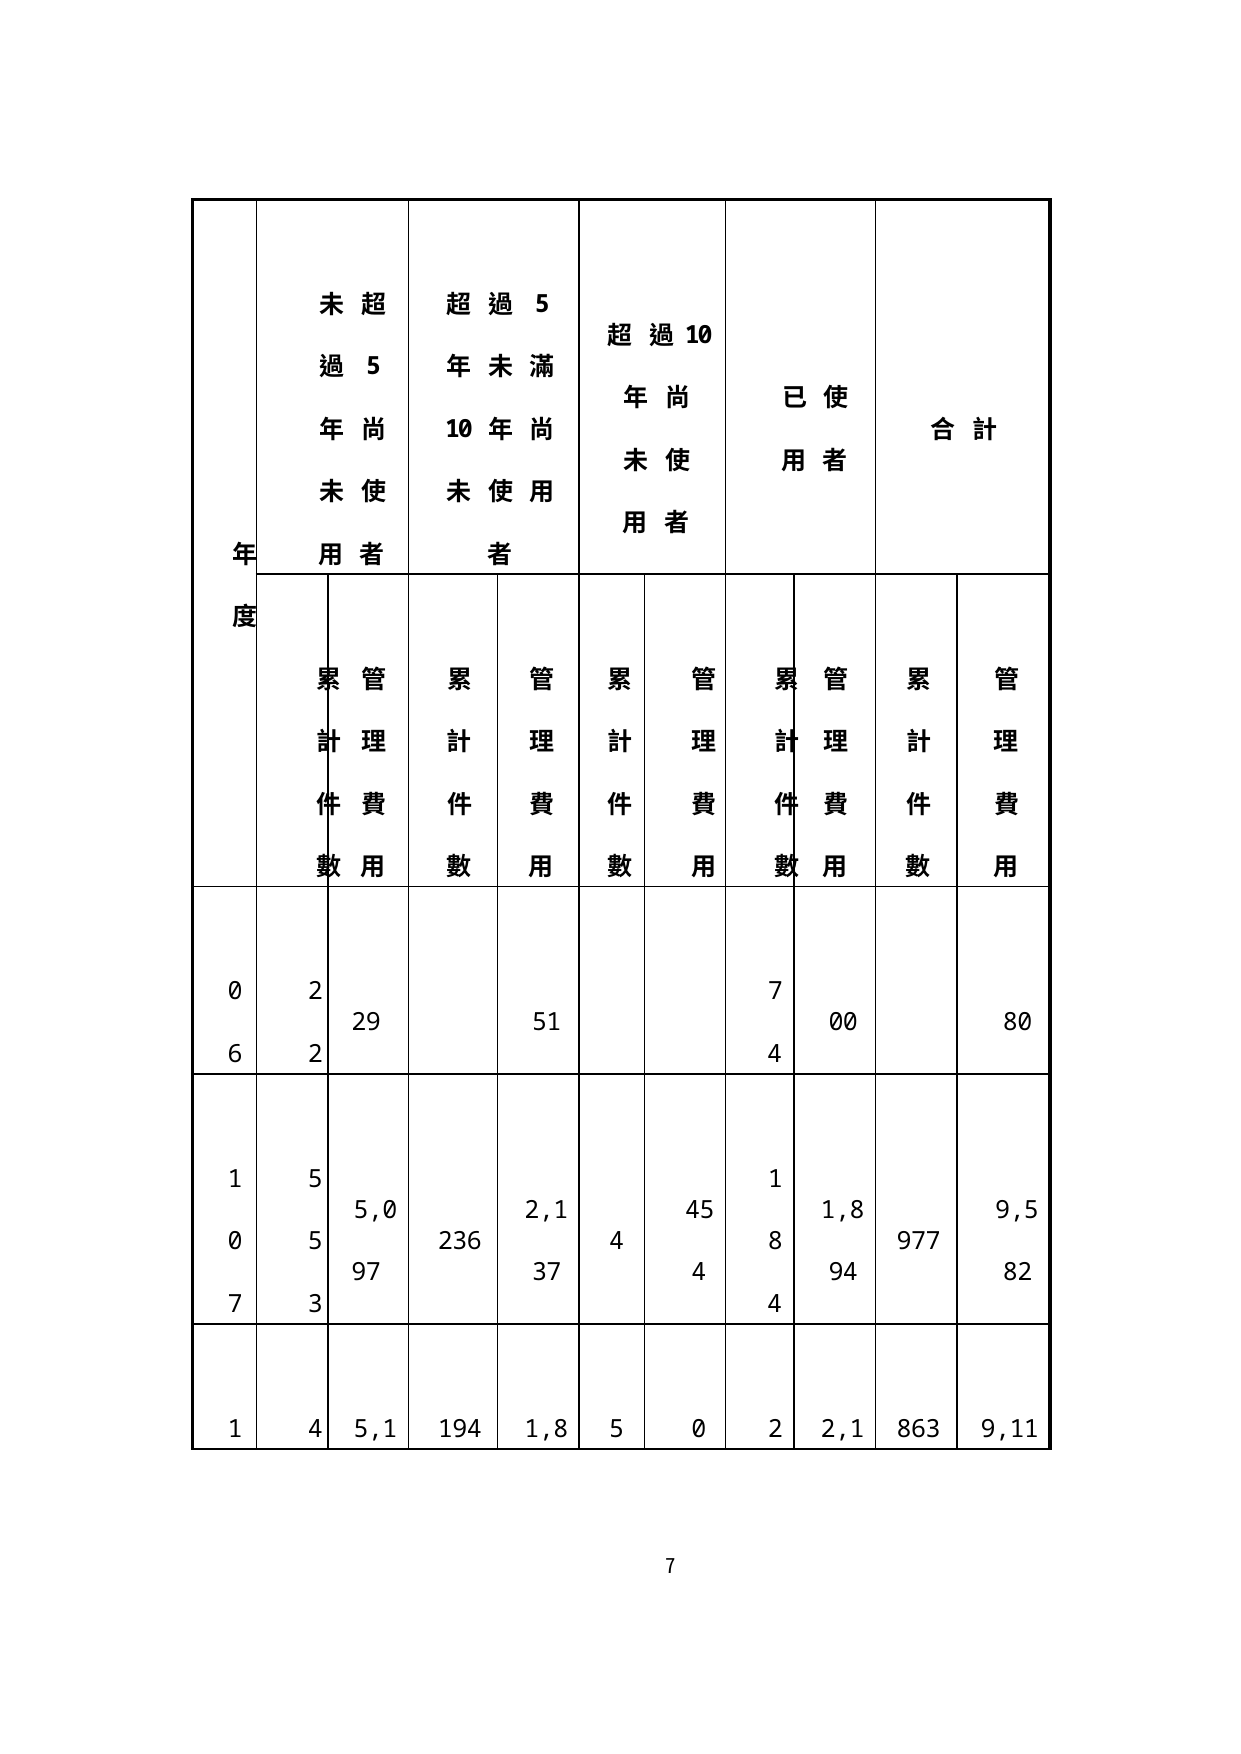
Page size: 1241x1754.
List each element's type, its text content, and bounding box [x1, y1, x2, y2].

table_cell 977 [876, 1075, 956, 1323]
table_header 合計 [876, 201, 1048, 573]
table_cell 4 [580, 1075, 644, 1323]
table_cell 管理 費用 [958, 575, 1048, 886]
table_cell 管理費用 [329, 575, 408, 886]
table_cell 184 [726, 1075, 793, 1323]
table_cell 454 [645, 1075, 725, 1323]
table_cell 2 [726, 1325, 793, 1448]
table_header 超過10年尚未使用者 [580, 201, 725, 573]
table_cell 累計 件數 [409, 575, 497, 886]
table_cell 9,11 [958, 1325, 1048, 1448]
table_cell 0 [645, 1325, 725, 1448]
table_cell 4 [257, 1325, 327, 1448]
table_cell 194 [409, 1325, 497, 1448]
table_cell 51 [498, 887, 578, 1073]
table_cell 29 [329, 887, 408, 1073]
table_cell 06 [194, 887, 256, 1073]
table_header 超過5年未滿10年尚未使用者 [409, 201, 578, 573]
table_cell 107 [194, 1075, 256, 1323]
table_cell 1,894 [795, 1075, 875, 1323]
table_cell 863 [876, 1325, 956, 1448]
table_cell 22 [257, 887, 327, 1073]
table_cell 2,137 [498, 1075, 578, 1323]
table_cell 管理費用 [645, 575, 725, 886]
table_cell [409, 887, 497, 1073]
table_cell 管理費用 [498, 575, 578, 886]
table_cell 累計件數 [726, 575, 793, 886]
table_cell 553 [257, 1075, 327, 1323]
table_cell [580, 887, 644, 1073]
table_cell [645, 887, 725, 1073]
table_header 已使用者 [726, 201, 875, 573]
table_header 年度 [194, 201, 256, 886]
table_cell 2,1 [795, 1325, 875, 1448]
table_cell 累計件數 [257, 575, 327, 886]
table_cell 80 [958, 887, 1048, 1073]
table_cell 1 [194, 1325, 256, 1448]
table_cell 5,097 [329, 1075, 408, 1323]
table_cell 1,8 [498, 1325, 578, 1448]
table_cell 236 [409, 1075, 497, 1323]
table_cell 累計件數 [580, 575, 644, 886]
table_cell 5 [580, 1325, 644, 1448]
table_cell 管理費用 [795, 575, 875, 886]
table_cell 9,582 [958, 1075, 1048, 1323]
table_cell [876, 887, 956, 1073]
table_cell 累計件數 [876, 575, 956, 886]
table_cell 74 [726, 887, 793, 1073]
table_cell 00 [795, 887, 875, 1073]
table_header 未超過5年尚未使用者 [257, 201, 408, 573]
table_cell 5,1 [329, 1325, 408, 1448]
